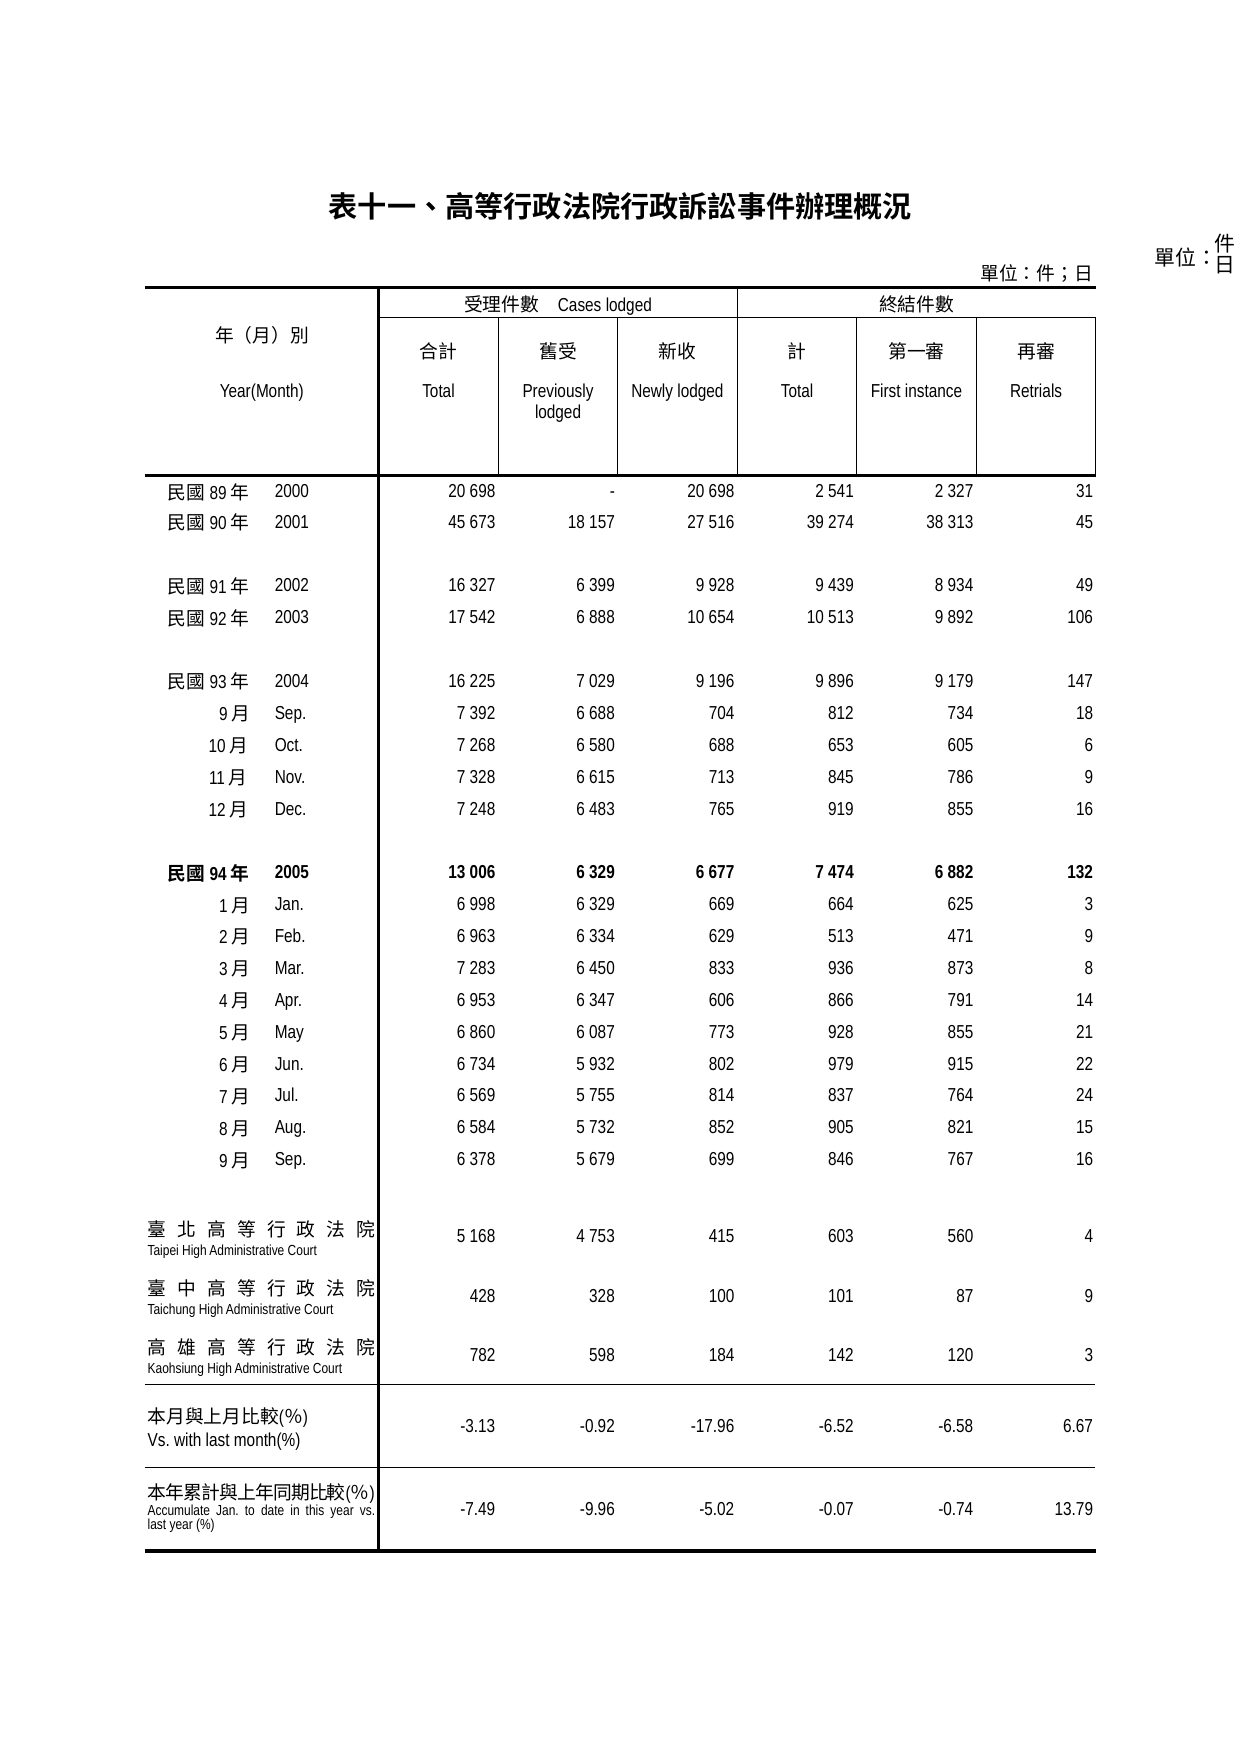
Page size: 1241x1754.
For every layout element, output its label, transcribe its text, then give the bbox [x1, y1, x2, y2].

table_cell 471 [856, 920, 976, 952]
text 單位：件；日 [148, 259, 1092, 286]
table_cell [618, 633, 737, 665]
table_cell 9 [976, 760, 1096, 792]
table_cell 20 698 [618, 477, 737, 505]
table_cell [145, 633, 272, 665]
table_cell 9 896 [737, 665, 856, 697]
table_cell 民國 92年 [145, 601, 272, 633]
table_cell 49 [976, 569, 1096, 601]
table_cell 855 [856, 1015, 976, 1047]
table_cell 14 [976, 984, 1096, 1015]
table_cell 17 542 [380, 601, 498, 633]
table_cell Nov. [272, 760, 377, 792]
table_cell Dec. [272, 792, 377, 824]
table_cell 147 [976, 665, 1096, 697]
table_cell Jun. [272, 1047, 377, 1079]
table_cell [498, 824, 617, 856]
table_cell [856, 633, 976, 665]
table_cell -0.74 [856, 1468, 976, 1549]
table_cell 8 934 [856, 569, 976, 601]
table_cell [498, 1175, 617, 1207]
table_cell [618, 1175, 737, 1207]
table_cell [737, 633, 856, 665]
table_cell 629 [618, 920, 737, 952]
table_cell [856, 824, 976, 856]
table_cell [272, 1175, 377, 1207]
table_cell Mar. [272, 952, 377, 983]
table_cell Apr. [272, 984, 377, 1015]
table_cell 873 [856, 952, 976, 983]
table_cell 5 679 [498, 1143, 617, 1175]
table_cell [737, 824, 856, 856]
table_cell 664 [737, 888, 856, 920]
table_cell 9 179 [856, 665, 976, 697]
table_cell 高雄高等行政法院 Kaohsiung High Administrative Court [145, 1325, 377, 1384]
table_cell [272, 633, 377, 665]
table_cell 6 329 [498, 856, 617, 888]
table_cell [976, 537, 1096, 569]
table_cell 428 [380, 1266, 498, 1325]
table_cell 6 615 [498, 760, 617, 792]
table_cell 4 [976, 1207, 1096, 1266]
table_cell 936 [737, 952, 856, 983]
table_cell [498, 633, 617, 665]
table_cell [618, 824, 737, 856]
table_cell 計 [738, 318, 856, 380]
table_cell 625 [856, 888, 976, 920]
table_cell [737, 1175, 856, 1207]
table_cell 866 [737, 984, 856, 1015]
table_cell 979 [737, 1047, 856, 1079]
table_cell 9 196 [618, 665, 737, 697]
table_cell 802 [618, 1047, 737, 1079]
table_cell -0.07 [737, 1468, 856, 1549]
text 表十一、高等行政法院行政訴訟事件辦理概況 [148, 183, 1092, 225]
table_cell Oct. [272, 729, 377, 760]
table_cell 6 584 [380, 1111, 498, 1143]
table_cell 767 [856, 1143, 976, 1175]
table_cell 184 [618, 1325, 737, 1384]
table_cell 6 888 [498, 601, 617, 633]
table_cell 846 [737, 1143, 856, 1175]
table_header 年（月）別 [145, 289, 377, 380]
table_cell 臺中高等行政法院 Taichung High Administrative Court [145, 1266, 377, 1325]
table_cell Newly lodged [618, 380, 737, 473]
table_cell 7月 [145, 1079, 272, 1111]
table_cell 12月 [145, 792, 272, 824]
table_cell 10 654 [618, 601, 737, 633]
table_cell 18 [976, 697, 1096, 728]
table_cell 舊受 [499, 318, 617, 380]
table_cell 39 274 [737, 505, 856, 537]
table_cell -6.52 [737, 1385, 856, 1467]
table_cell 民國 90年 [145, 505, 272, 537]
table_cell Total [738, 380, 856, 473]
table_cell 6 734 [380, 1047, 498, 1079]
table_cell 5 932 [498, 1047, 617, 1079]
table_cell 4月 [145, 984, 272, 1015]
table_cell 812 [737, 697, 856, 728]
table_cell 852 [618, 1111, 737, 1143]
table_cell 2005 [272, 856, 377, 888]
table_cell [380, 537, 498, 569]
table_cell [380, 1175, 498, 1207]
table_cell First instance [857, 380, 976, 473]
table_cell 9 439 [737, 569, 856, 601]
table_cell 598 [498, 1325, 617, 1384]
table_cell 6 329 [498, 888, 617, 920]
table_cell 765 [618, 792, 737, 824]
table_cell 27 516 [618, 505, 737, 537]
table_cell 2000 [272, 477, 377, 505]
table_cell Previously lodged [499, 380, 617, 473]
table_cell 6 569 [380, 1079, 498, 1111]
table_cell 6 399 [498, 569, 617, 601]
table_cell 6 963 [380, 920, 498, 952]
table_cell 16 327 [380, 569, 498, 601]
table_cell 9 [976, 920, 1096, 952]
table_cell -5.02 [618, 1468, 737, 1549]
table_cell 6 998 [380, 888, 498, 920]
table_cell [856, 1175, 976, 1207]
table_cell Jul. [272, 1079, 377, 1111]
table_cell 786 [856, 760, 976, 792]
table_cell 415 [618, 1207, 737, 1266]
table_cell 16 [976, 1143, 1096, 1175]
table_cell 7 328 [380, 760, 498, 792]
table_cell 764 [856, 1079, 976, 1111]
table_cell 855 [856, 792, 976, 824]
table_cell 905 [737, 1111, 856, 1143]
table_cell 5 755 [498, 1079, 617, 1111]
table_cell -9.96 [498, 1468, 617, 1549]
table_cell 13.79 [976, 1467, 1096, 1549]
table_cell 2004 [272, 665, 377, 697]
table_cell 5月 [145, 1015, 272, 1047]
table_cell 814 [618, 1079, 737, 1111]
table_cell 2002 [272, 569, 377, 601]
table_cell -3.13 [380, 1385, 498, 1467]
table_cell 3 [976, 888, 1096, 920]
table_cell Retrials [977, 380, 1095, 473]
table_cell 第一審 [857, 318, 976, 380]
table_cell -17.96 [618, 1385, 737, 1467]
table_cell 101 [737, 1266, 856, 1325]
table_cell [498, 537, 617, 569]
table_cell 22 [976, 1047, 1096, 1079]
table_cell 606 [618, 984, 737, 1015]
table_cell 6月 [145, 1047, 272, 1079]
table_cell 837 [737, 1079, 856, 1111]
table_cell 791 [856, 984, 976, 1015]
table_cell [272, 537, 377, 569]
table_cell 6 860 [380, 1015, 498, 1047]
table_cell 603 [737, 1207, 856, 1266]
table_cell 704 [618, 697, 737, 728]
table_cell -6.58 [856, 1385, 976, 1467]
table_cell [856, 537, 976, 569]
table_cell 3 [976, 1325, 1096, 1384]
table_cell 臺北高等行政法院 Taipei High Administrative Court [145, 1207, 377, 1266]
table_cell 民國 93年 [145, 665, 272, 697]
table_cell 7 283 [380, 952, 498, 983]
table_cell [380, 824, 498, 856]
table_cell 7 248 [380, 792, 498, 824]
table_cell 6 677 [618, 856, 737, 888]
table_cell 653 [737, 729, 856, 760]
table_cell Year(Month) [145, 380, 377, 473]
table_cell 9月 [145, 1143, 272, 1175]
table_header 受理件數 Cases lodged [380, 289, 737, 317]
table_cell [976, 824, 1096, 856]
table_cell 100 [618, 1266, 737, 1325]
table_cell 6 334 [498, 920, 617, 952]
table_cell 713 [618, 760, 737, 792]
table_cell 6 [976, 729, 1096, 760]
table_cell [618, 537, 737, 569]
table_cell 928 [737, 1015, 856, 1047]
table_cell 45 673 [380, 505, 498, 537]
table_cell [272, 824, 377, 856]
table_cell 6.67 [976, 1384, 1096, 1467]
table_cell 87 [856, 1266, 976, 1325]
table_cell 再審 [977, 318, 1095, 380]
table_cell 3月 [145, 952, 272, 983]
table_cell Sep. [272, 1143, 377, 1175]
table_cell 2003 [272, 601, 377, 633]
table_cell 本年累計與上年同期比較(％) Accumulate Jan. to date in this year vs. last year (%) [145, 1468, 377, 1549]
table_cell 5 168 [380, 1207, 498, 1266]
table_cell Feb. [272, 920, 377, 952]
table_cell 18 157 [498, 505, 617, 537]
table_cell 7 268 [380, 729, 498, 760]
table_cell [976, 633, 1096, 665]
table_cell 民國 91年 [145, 569, 272, 601]
table_cell 782 [380, 1325, 498, 1384]
table_cell 605 [856, 729, 976, 760]
table_cell 6 882 [856, 856, 976, 888]
table_cell 8月 [145, 1111, 272, 1143]
table_cell 2 541 [737, 477, 856, 505]
table_cell 7 029 [498, 665, 617, 697]
table_cell 821 [856, 1111, 976, 1143]
table_cell [145, 537, 272, 569]
table_cell [380, 633, 498, 665]
table_cell [976, 1175, 1096, 1207]
table_cell 6 087 [498, 1015, 617, 1047]
table_cell 669 [618, 888, 737, 920]
table_cell 9 892 [856, 601, 976, 633]
table_cell 45 [976, 505, 1096, 537]
table_header 終結件數 [738, 289, 1096, 317]
table_cell 本月與上月比較(％) Vs. with last month(%) [145, 1385, 377, 1467]
table_cell 328 [498, 1266, 617, 1325]
table_cell 1月 [145, 888, 272, 920]
table_cell 833 [618, 952, 737, 983]
table_cell 2 327 [856, 477, 976, 505]
table_cell 120 [856, 1325, 976, 1384]
table_cell 24 [976, 1079, 1096, 1111]
table_cell 845 [737, 760, 856, 792]
table_cell [737, 537, 856, 569]
table_cell [145, 1175, 272, 1207]
table_cell 915 [856, 1047, 976, 1079]
table_cell [145, 824, 272, 856]
table_cell 2月 [145, 920, 272, 952]
table_cell 6 347 [498, 984, 617, 1015]
table_cell 13 006 [380, 856, 498, 888]
table_cell 6 953 [380, 984, 498, 1015]
table_cell 734 [856, 697, 976, 728]
table_cell 132 [976, 856, 1096, 888]
table_cell - [498, 477, 617, 505]
table_cell 7 392 [380, 697, 498, 728]
table_cell 10 513 [737, 601, 856, 633]
table_cell 6 450 [498, 952, 617, 983]
table_cell 16 [976, 792, 1096, 824]
table_cell 9 928 [618, 569, 737, 601]
table_cell 民國 89年 [145, 477, 272, 505]
table_cell 560 [856, 1207, 976, 1266]
table_cell 699 [618, 1143, 737, 1175]
table_cell Total [380, 380, 498, 473]
table_cell 合計 [380, 318, 498, 380]
table_cell 4 753 [498, 1207, 617, 1266]
table_cell -0.92 [498, 1385, 617, 1467]
table_cell 6 483 [498, 792, 617, 824]
table_cell 15 [976, 1111, 1096, 1143]
table_cell 5 732 [498, 1111, 617, 1143]
table_cell 513 [737, 920, 856, 952]
table_cell 38 313 [856, 505, 976, 537]
table_cell 6 580 [498, 729, 617, 760]
table_cell 16 225 [380, 665, 498, 697]
table_cell Jan. [272, 888, 377, 920]
table_cell 11月 [145, 760, 272, 792]
table_cell 6 688 [498, 697, 617, 728]
table_cell 919 [737, 792, 856, 824]
table_cell 7 474 [737, 856, 856, 888]
table_cell 10月 [145, 729, 272, 760]
table_cell 688 [618, 729, 737, 760]
table_cell 2001 [272, 505, 377, 537]
table_cell 6 378 [380, 1143, 498, 1175]
table_cell 106 [976, 601, 1096, 633]
table_cell -7.49 [380, 1468, 498, 1549]
table_cell 8 [976, 952, 1096, 983]
table_cell 20 698 [380, 477, 498, 505]
table_cell 9月 [145, 697, 272, 728]
table_cell Sep. [272, 697, 377, 728]
table_cell 31 [976, 477, 1096, 505]
table_cell 民國 94年 [145, 856, 272, 888]
table_cell Aug. [272, 1111, 377, 1143]
table_cell May [272, 1015, 377, 1047]
table_cell 9 [976, 1266, 1096, 1325]
table_cell 新收 [618, 318, 737, 380]
table_cell 773 [618, 1015, 737, 1047]
table_cell 142 [737, 1325, 856, 1384]
table_cell 21 [976, 1015, 1096, 1047]
